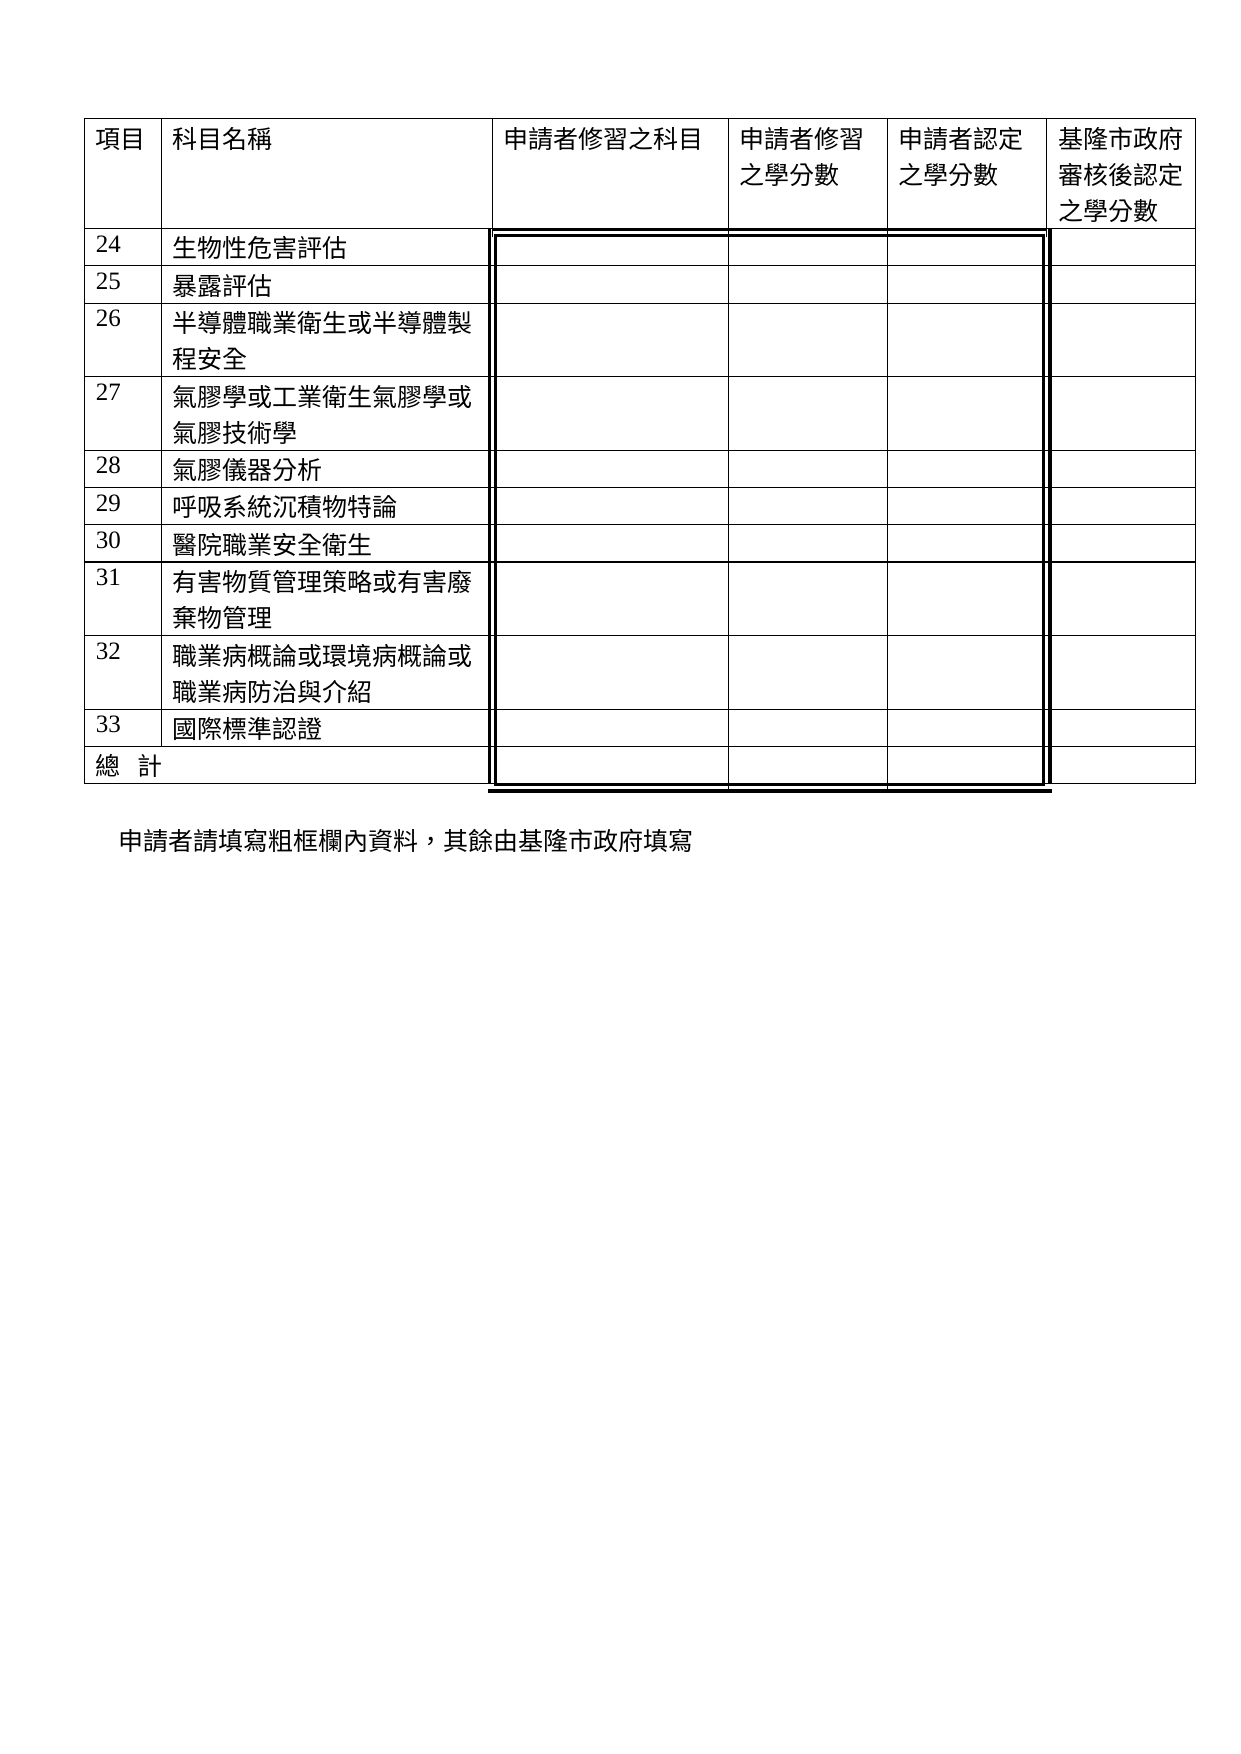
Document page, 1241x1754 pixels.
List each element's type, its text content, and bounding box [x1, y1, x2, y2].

table_cell 總 計 [85, 747, 488, 783]
table_cell 30 [85, 525, 161, 561]
table_cell [729, 747, 887, 783]
table_cell 28 [85, 451, 161, 487]
table_cell [497, 377, 728, 449]
table_cell [497, 525, 728, 561]
table_cell [1052, 747, 1195, 783]
table_cell [497, 237, 728, 265]
table_cell 生物性危害評估 [162, 229, 488, 265]
table_cell 32 [85, 636, 161, 708]
table_cell 氣膠儀器分析 [162, 451, 488, 487]
table_header 項目 [85, 119, 161, 228]
table_cell 氣膠學或工業衛生氣膠學或氣膠技術學 [162, 377, 488, 449]
table_cell [729, 377, 887, 449]
table_cell 24 [85, 229, 161, 265]
table_cell 有害物質管理策略或有害廢棄物管理 [162, 563, 488, 635]
table_cell [729, 525, 887, 561]
table_cell [888, 266, 1042, 302]
table_cell 暴露評估 [162, 266, 488, 302]
table_header 申請者修習之科目 [493, 119, 728, 228]
table_cell [497, 636, 728, 708]
table_cell [497, 488, 728, 524]
table_header 科目名稱 [162, 119, 492, 228]
table_cell [497, 710, 728, 746]
table_cell [888, 451, 1042, 487]
table_cell [1052, 266, 1195, 302]
table_cell [497, 304, 728, 376]
table_cell [497, 563, 728, 635]
table_cell [497, 266, 728, 302]
text 申請者請填寫粗框欄內資料，其餘由基隆市政府填寫 [118, 821, 1122, 857]
table_cell [888, 525, 1042, 561]
table_header 基隆市政府審核後認定之學分數 [1047, 119, 1195, 228]
table_cell 呼吸系統沉積物特論 [162, 488, 488, 524]
table_cell 26 [85, 304, 161, 376]
table_header 申請者修習之學分數 [729, 119, 887, 228]
table_cell 國際標準認證 [162, 710, 488, 746]
table_cell [1052, 377, 1195, 449]
table_cell 職業病概論或環境病概論或職業病防治與介紹 [162, 636, 488, 708]
table_cell [729, 266, 887, 302]
table_cell 27 [85, 377, 161, 449]
table_cell [729, 636, 887, 708]
table_cell [729, 237, 887, 265]
table_cell [888, 636, 1042, 708]
table_cell [1052, 451, 1195, 487]
table_cell 29 [85, 488, 161, 524]
table_cell [729, 710, 887, 746]
table_cell [1052, 636, 1195, 708]
table_cell [729, 451, 887, 487]
table_cell [1052, 488, 1195, 524]
table_cell 醫院職業安全衛生 [162, 525, 488, 561]
table_cell [729, 304, 887, 376]
table_cell [729, 488, 887, 524]
table_cell [888, 377, 1042, 449]
table_cell [1052, 525, 1195, 561]
table_cell [1052, 229, 1195, 265]
table_cell [497, 451, 728, 487]
table_cell [888, 237, 1042, 265]
table_cell 33 [85, 710, 161, 746]
table_cell [888, 710, 1042, 746]
table_cell [497, 747, 728, 783]
table_cell [729, 563, 887, 635]
table_cell 25 [85, 266, 161, 302]
table_header 申請者認定之學分數 [888, 119, 1046, 228]
table_cell 31 [85, 563, 161, 635]
table_cell [888, 231, 1047, 265]
table_cell 半導體職業衛生或半導體製程安全 [162, 304, 488, 376]
table_cell [888, 488, 1042, 524]
table_cell [888, 563, 1042, 635]
table_cell [1052, 563, 1195, 635]
table_cell [1052, 710, 1195, 746]
table_cell [888, 747, 1042, 783]
table_cell [888, 304, 1042, 376]
table_cell [1052, 304, 1195, 376]
